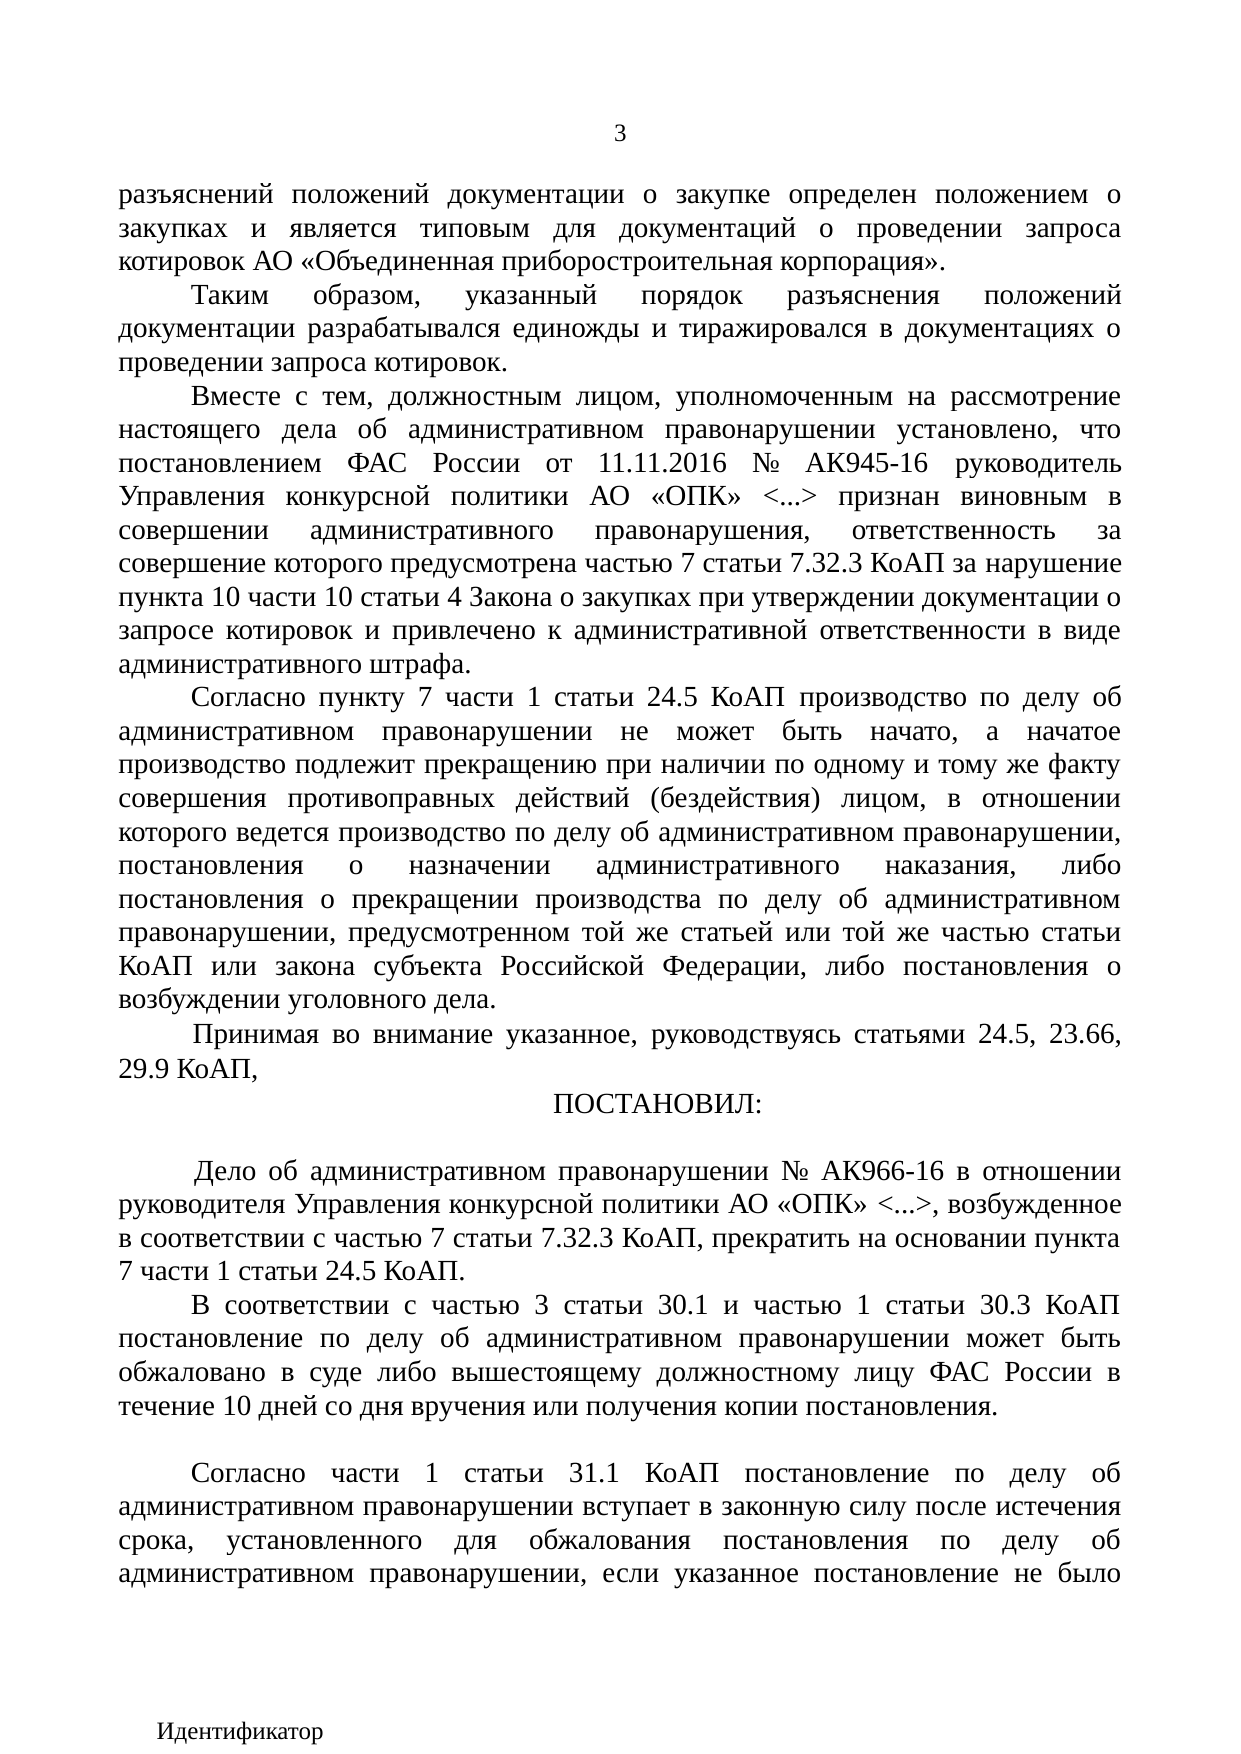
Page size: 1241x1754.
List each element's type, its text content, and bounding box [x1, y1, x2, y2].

text Таким образом, указанный порядок разъяснения положений документации разрабатывался единожды и тиражировался в документациях о проведении запроса котировок. [118, 277, 1122, 378]
text Согласно части 1 статьи 31.1 КоАП постановление по делу об административном правонарушении вступает в законную силу после истечения срока, установленного для обжалования постановления по делу об административном правонарушении, если указанное постановление не было [118, 1455, 1122, 1589]
text Принимая во внимание указанное, руководствуясь статьями 24.5, 23.66, 29.9 КоАП, [118, 1015, 1122, 1086]
text В соответствии с частью 3 статьи 30.1 и частью 1 статьи 30.3 КоАП постановление по делу об административном правонарушении может быть обжаловано в суде либо вышестоящему должностному лицу ФАС России в течение 10 дней со дня вручения или получения копии постановления. [118, 1287, 1122, 1421]
text Согласно пункту 7 части 1 статьи 24.5 КоАП производство по делу об административном правонарушении не может быть начато, а начатое производство подлежит прекращению при наличии по одному и тому же факту совершения противоправных действий (бездействия) лицом, в отношении которого ведется производство по делу об административном правонарушении, постановления о назначении административного наказания, либо постановления о прекращении производства по делу об административном правонарушении, предусмотренном той же статьей или той же частью статьи КоАП или закона субъекта Российской Федерации, либо постановления о возбуждении уголовного дела. [118, 679, 1122, 1015]
text ПОСТАНОВИЛ: [118, 1086, 1122, 1119]
text разъяснений положений документации о закупке определен положением о закупках и является типовым для документаций о проведении запроса котировок АО «Объединенная приборостроительная корпорация». [118, 176, 1122, 277]
text Вместе с тем, должностным лицом, уполномоченным на рассмотрение настоящего дела об административном правонарушении установлено, что постановлением ФАС России от 11.11.2016 № АК945-16 руководитель Управления конкурсной политики АО «ОПК» <...> признан виновным в совершении административного правонарушения, ответственность за совершение которого предусмотрена частью 7 статьи 7.32.3 КоАП за нарушение пункта 10 части 10 статьи 4 Закона о закупках при утверждении документации о запросе котировок и привлечено к административной ответственности в виде административного штрафа. [118, 378, 1122, 679]
text Дело об административном правонарушении № АК966-16 в отношении руководителя Управления конкурсной политики АО «ОПК» <...>, возбужденное в соответствии с частью 7 статьи 7.32.3 КоАП, прекратить на основании пункта 7 части 1 статьи 24.5 КоАП. [118, 1153, 1122, 1287]
